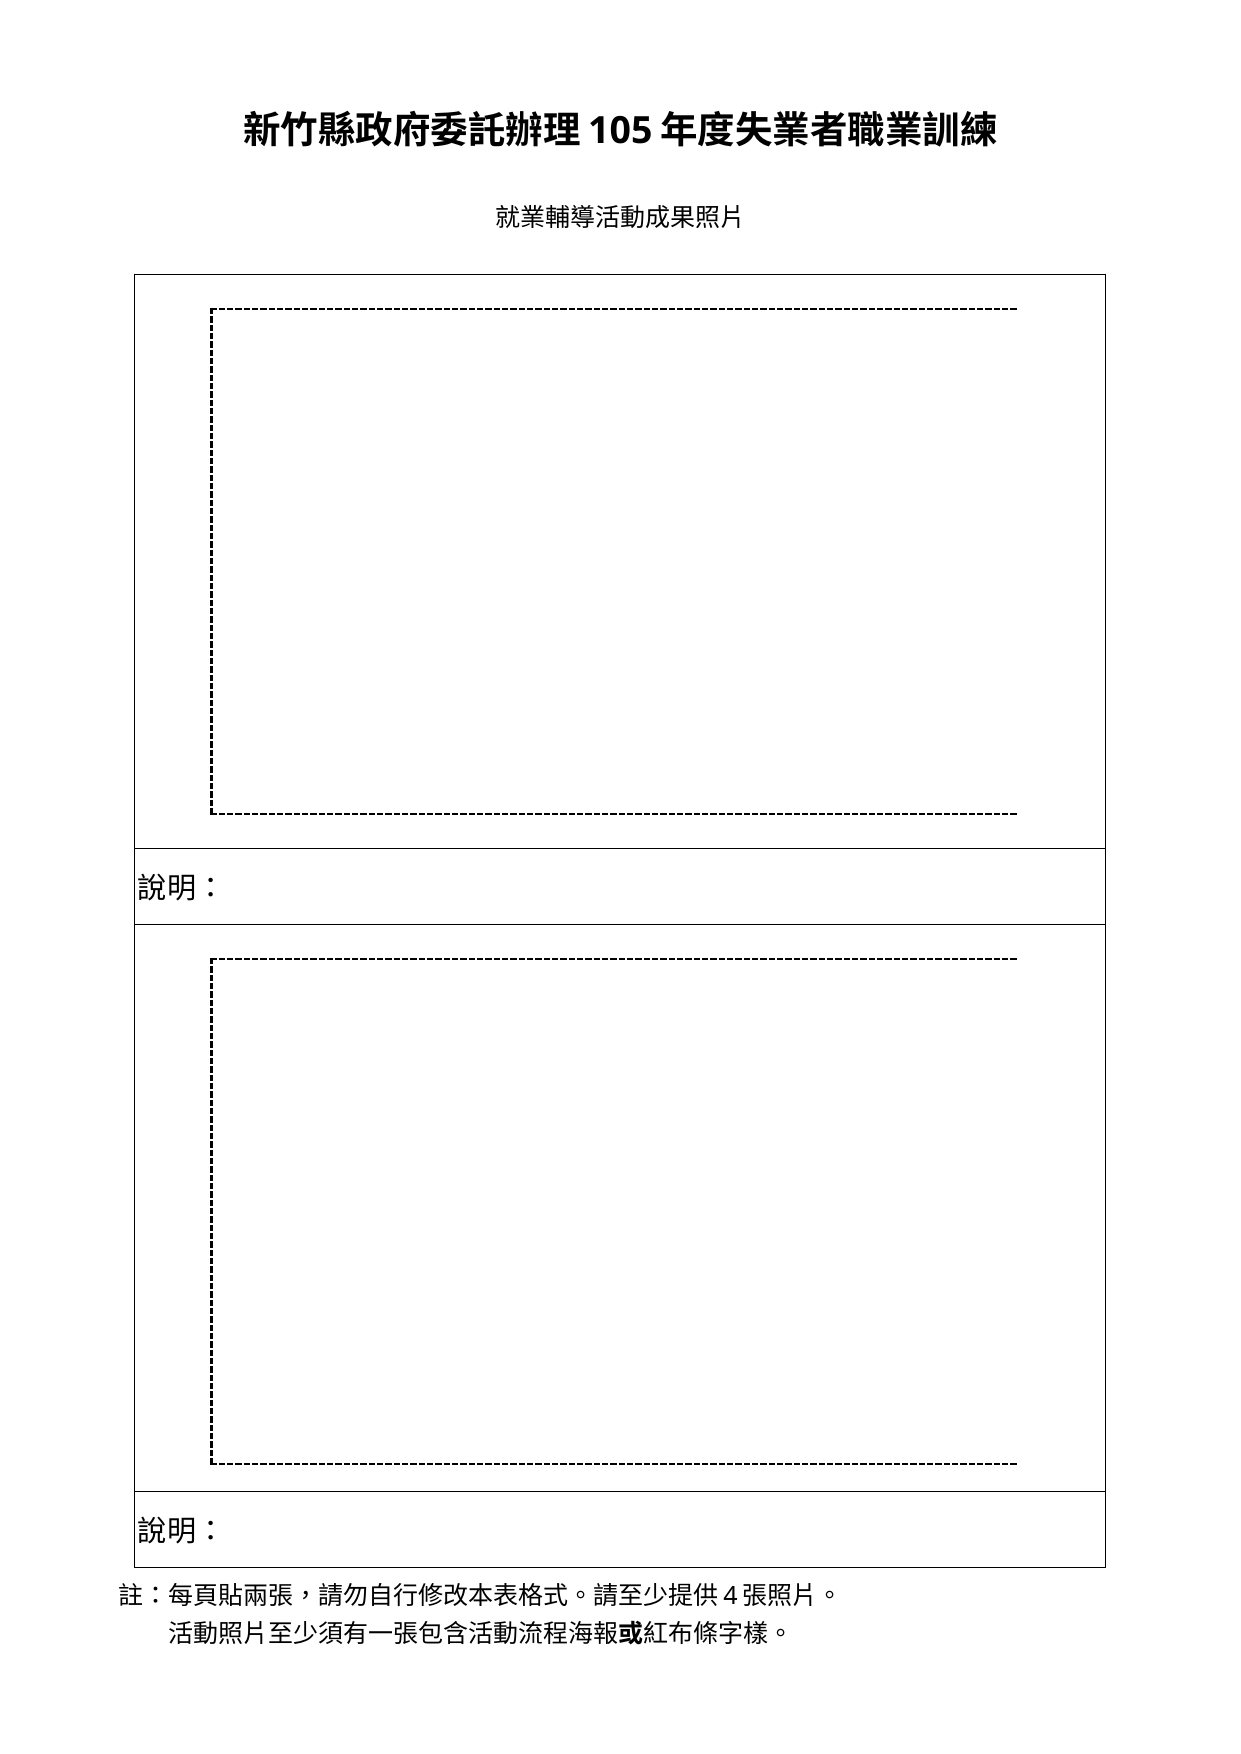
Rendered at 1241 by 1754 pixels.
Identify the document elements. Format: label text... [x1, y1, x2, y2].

table_cell [211, 308, 1018, 813]
table_cell 說明： [135, 1492, 1105, 1567]
text 註：每頁貼兩張，請勿自行修改本表格式。請至少提供4張照片。 [118, 1568, 1122, 1613]
table_cell [211, 813, 1018, 847]
table_cell [211, 958, 1018, 1463]
table_header [135, 275, 211, 847]
table_header [1018, 275, 1105, 847]
table_cell 說明： [135, 849, 1105, 923]
text 活動照片至少須有一張包含活動流程海報或紅布條字樣。 [118, 1613, 1122, 1650]
text 新竹縣政府委託辦理105年度失業者職業訓練 [118, 107, 1122, 153]
table_cell [211, 925, 1018, 958]
table_cell [135, 925, 211, 1491]
table_header [211, 275, 1018, 308]
table_cell [211, 1463, 1018, 1491]
text 就業輔導活動成果照片 [118, 190, 1122, 236]
table_cell [1018, 925, 1105, 1491]
